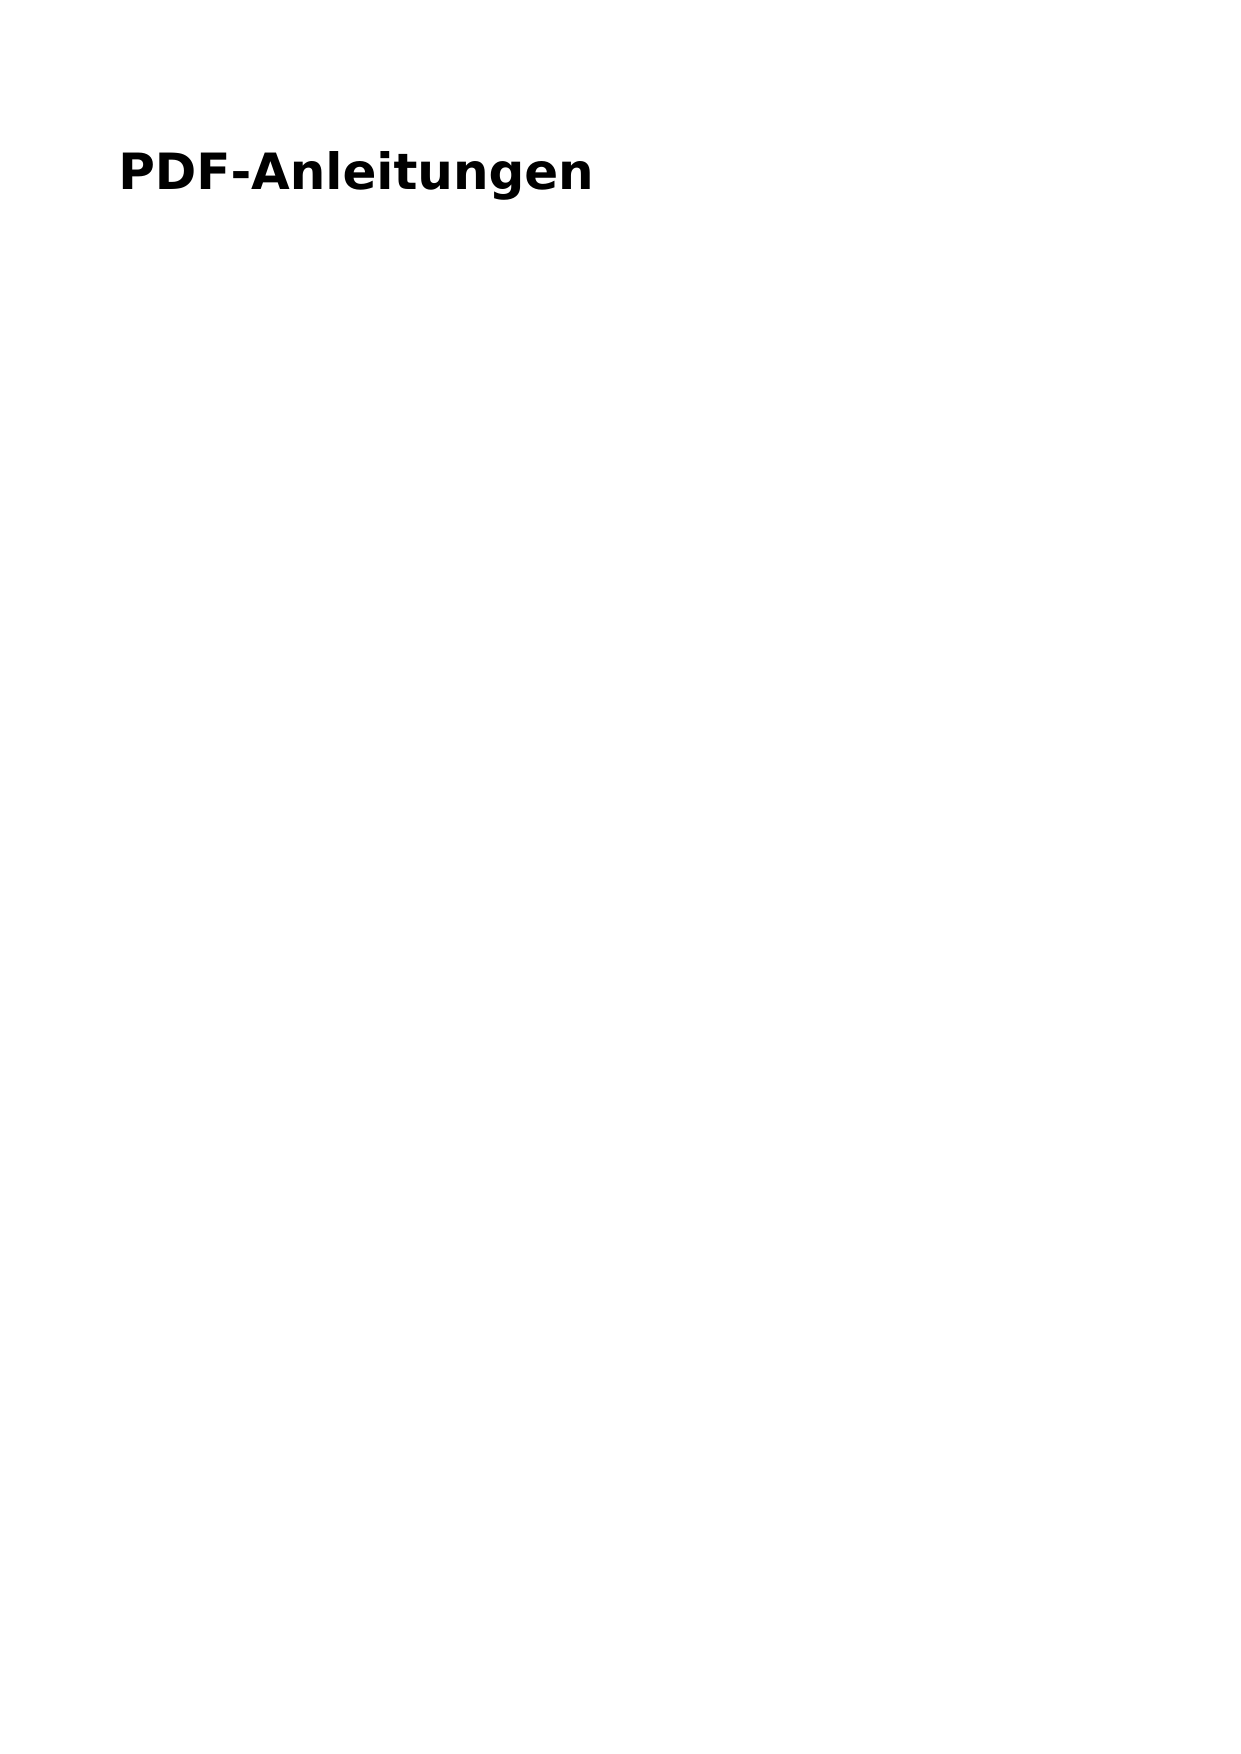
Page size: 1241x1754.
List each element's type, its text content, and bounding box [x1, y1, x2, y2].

subtitle PDF-Anleitungen [118, 143, 1122, 201]
